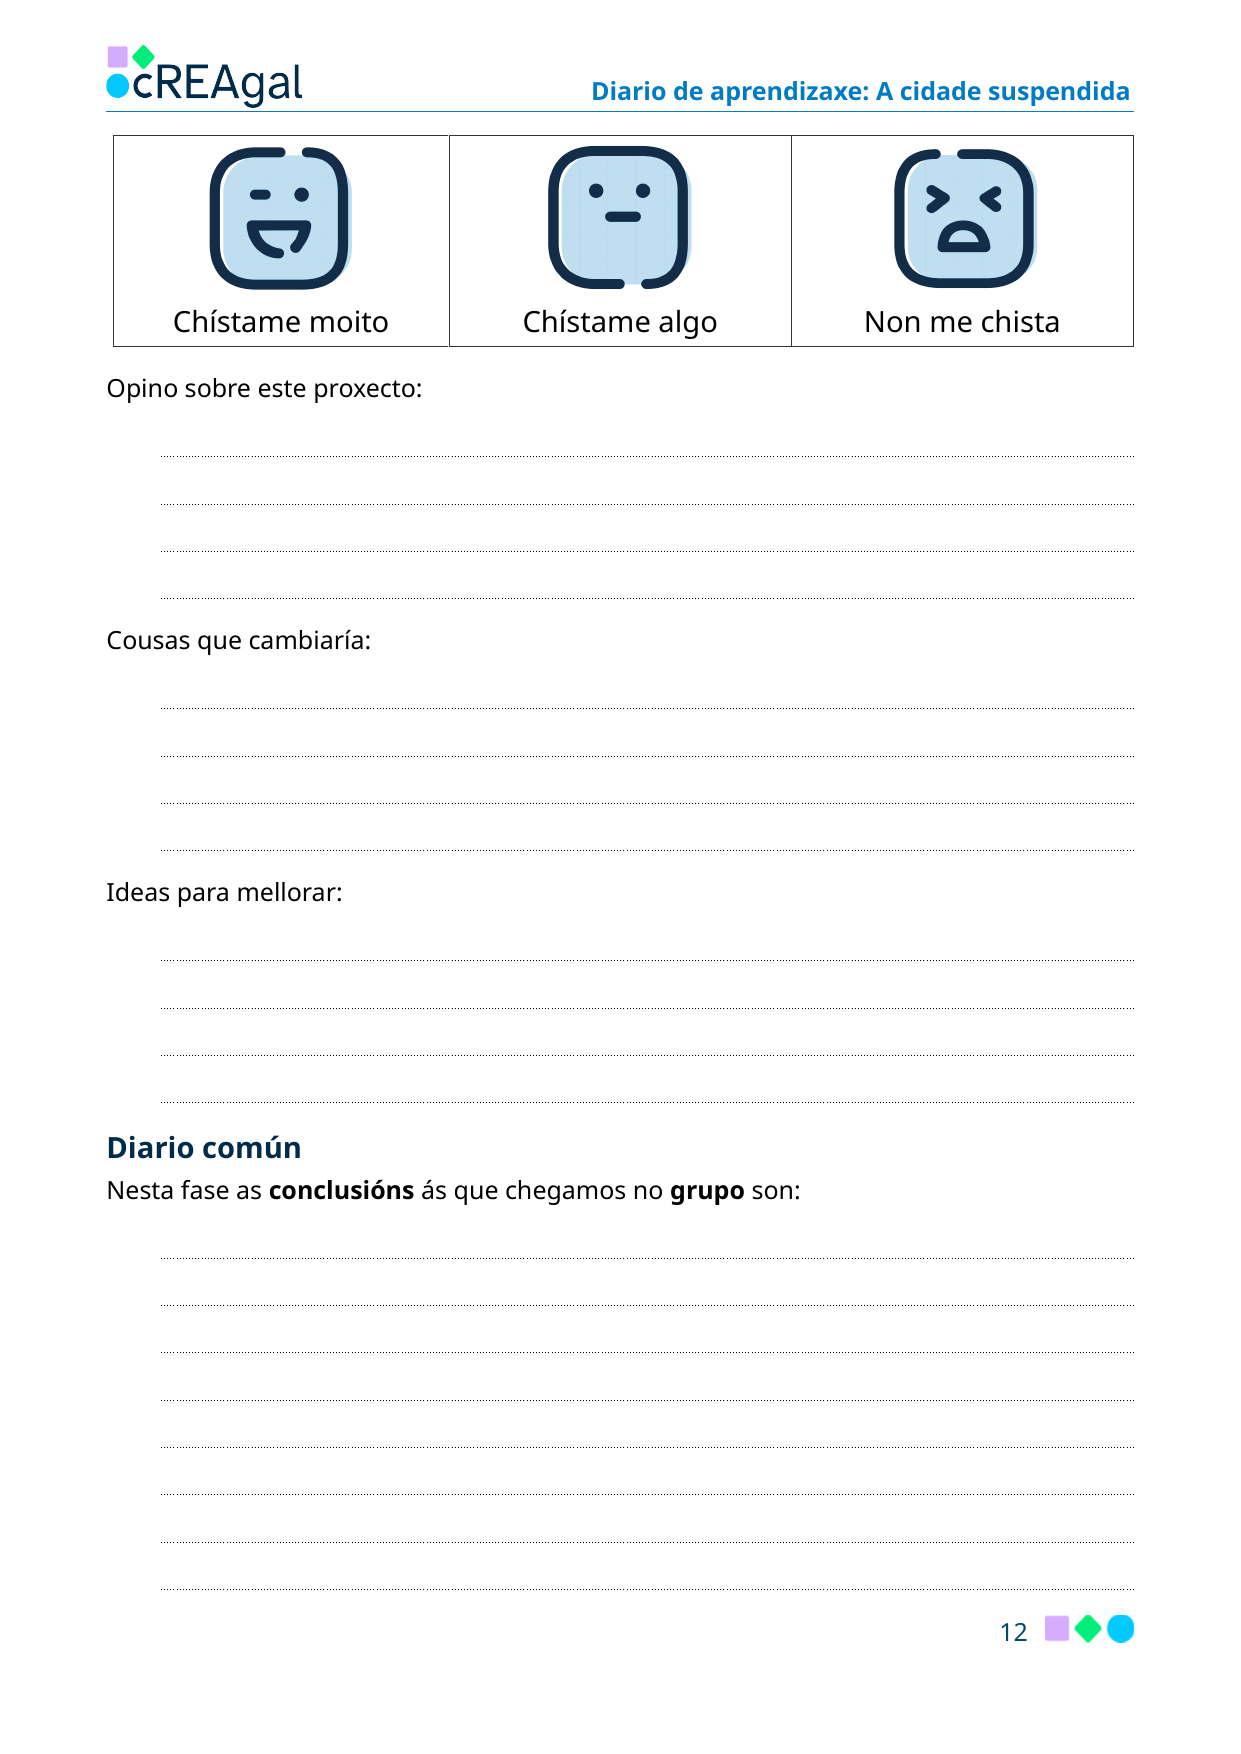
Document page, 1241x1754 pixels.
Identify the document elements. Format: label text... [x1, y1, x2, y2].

table_cell [160, 1259, 1134, 1306]
table_cell [160, 1495, 1134, 1543]
table_cell [160, 804, 1134, 851]
table_header [450, 136, 791, 295]
table_cell [160, 1401, 1134, 1448]
table_cell [160, 1306, 1134, 1353]
table_cell [160, 709, 1134, 757]
text Nesta fase as conclusións ás que chegamos no grupo son: [106, 1172, 1134, 1207]
table_header [160, 914, 1134, 961]
table_cell Chístame moito [114, 295, 448, 346]
picture [204, 142, 358, 296]
text Ideas para mellorar: [106, 875, 1134, 909]
table_header [160, 662, 1134, 709]
picture [1128, 1615, 1135, 1625]
picture [1124, 1631, 1135, 1643]
table_header [792, 136, 1133, 295]
text Cousas que cambiaría: [106, 623, 1134, 657]
text Opino sobre este proxecto: [106, 371, 1134, 405]
table_cell [160, 552, 1134, 599]
table_cell Non me chista [792, 295, 1133, 346]
picture [885, 142, 1039, 296]
table_cell Chístame algo [450, 295, 791, 346]
picture [543, 142, 697, 296]
table_cell [160, 1056, 1134, 1103]
subtitle Diario común [106, 1127, 1134, 1167]
table_cell [160, 961, 1134, 1009]
table_header [160, 410, 1134, 457]
table_cell [160, 757, 1134, 804]
table_header [160, 1212, 1134, 1259]
picture [106, 45, 302, 108]
table_header [114, 136, 448, 295]
table_cell [160, 505, 1134, 552]
table_cell [160, 458, 1134, 505]
table_cell [160, 1354, 1134, 1401]
table_cell [160, 1448, 1134, 1495]
table_cell [160, 1009, 1134, 1056]
picture [1045, 1615, 1118, 1643]
table_cell [160, 1543, 1134, 1590]
